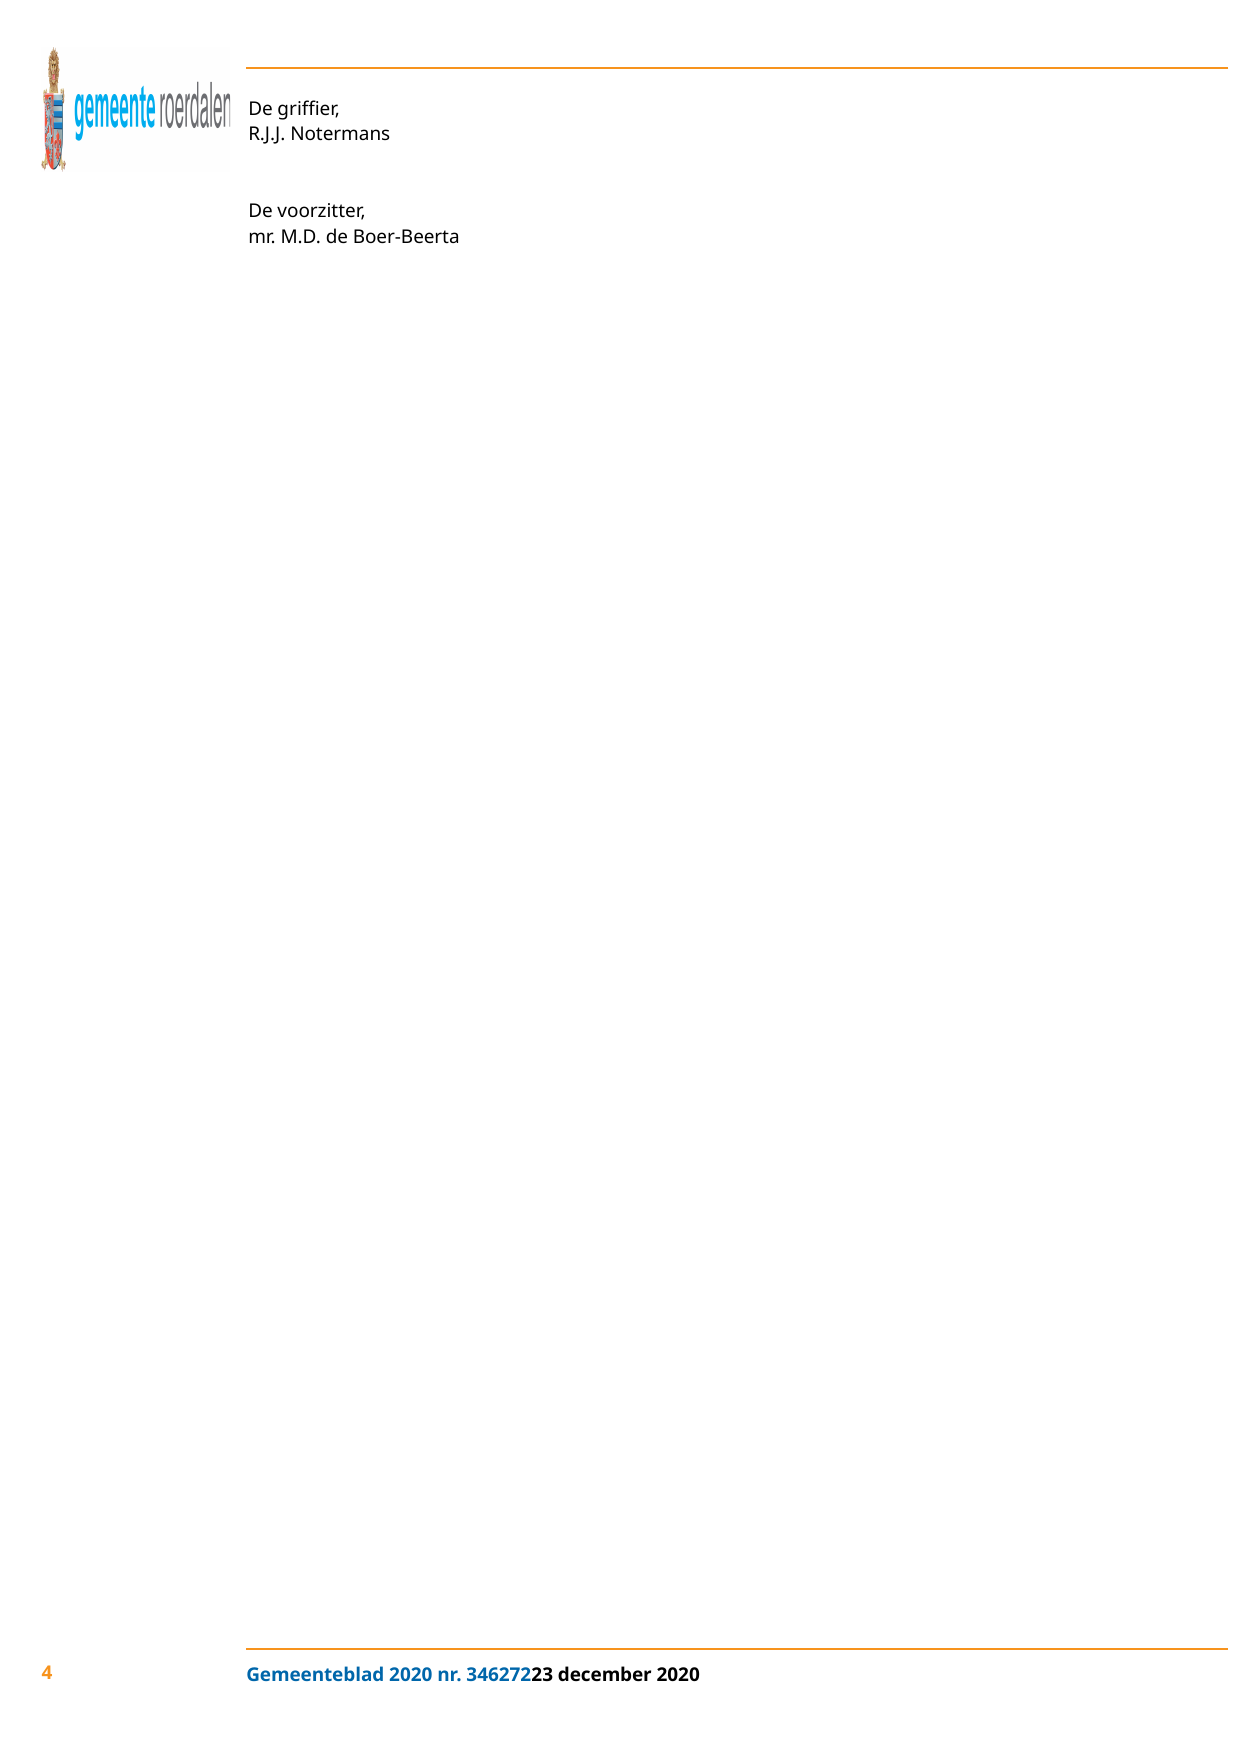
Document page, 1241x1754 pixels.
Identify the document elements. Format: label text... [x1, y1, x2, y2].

text mr. M.D. de Boer-Beerta [248, 223, 1152, 249]
text De griffier, [248, 95, 1152, 121]
picture [41, 47, 231, 172]
text R.J.J. Notermans [248, 121, 1152, 146]
text De voorzitter, [248, 198, 1152, 223]
